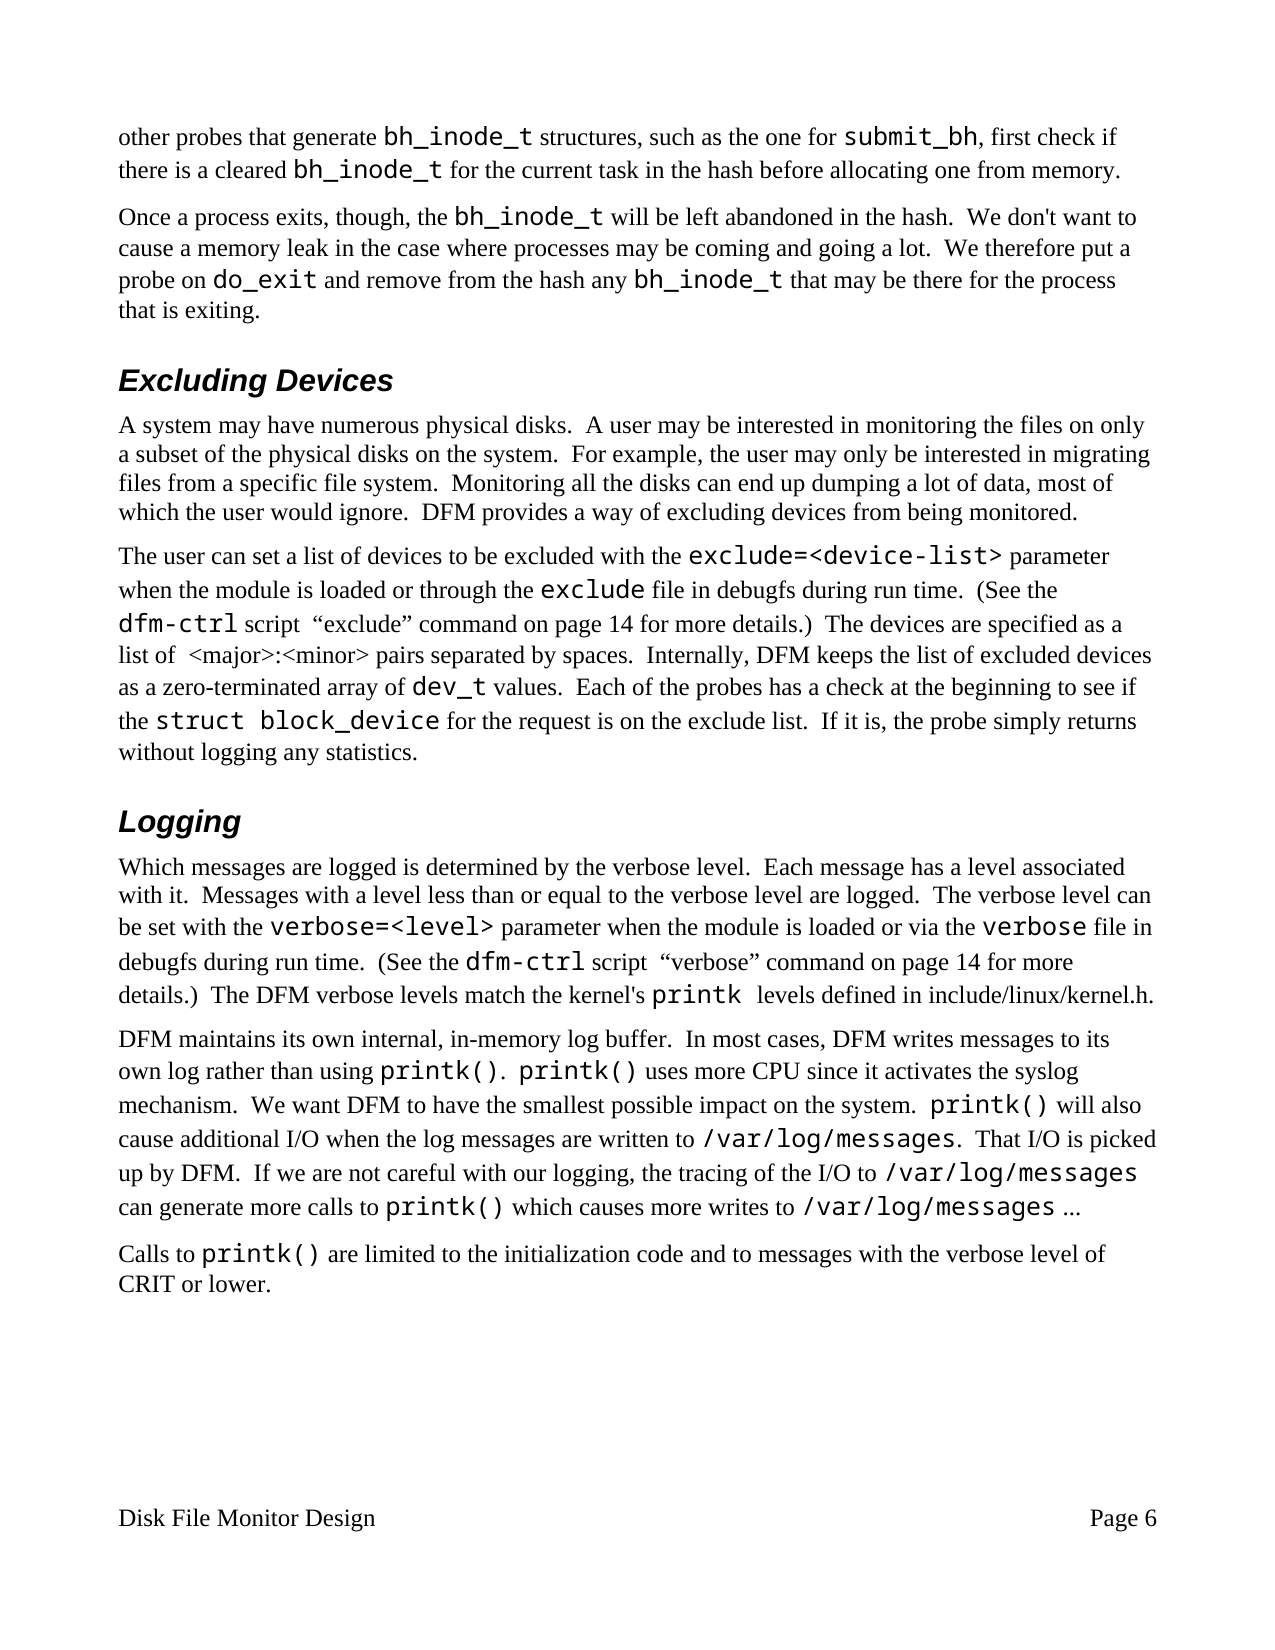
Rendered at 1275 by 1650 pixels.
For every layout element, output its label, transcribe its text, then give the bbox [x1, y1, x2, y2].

text A system may have numerous physical disks. A user may be interested in monitoring the files on only a subset of the physical disks on the system. For example, the user may only be interested in migrating files from a specific file system. Monitoring all the disks can end up dumping a lot of data, most of which the user would ignore. DFM provides a way of excluding devices from being monitored. [118, 410, 1157, 525]
text Once a process exits, though, the bh_inode_t will be left abandoned in the hash. We don't want to cause a memory leak in the case where processes may be coming and going a lot. We therefore put a probe on do_exit and remove from the hash any bh_inode_t that may be there for the process that is exiting. [118, 199, 1157, 324]
text Which messages are logged is determined by the verbose level. Each message has a level associated with it. Messages with a level less than or equal to the verbose level are logged. The verbose level can be set with the verbose=<level> parameter when the module is loaded or via the verbose file in debugfs during run time. (See the dfm‑ctrl script “verbose” command on page 13 for more details.) The DFM verbose levels match the kernel's printk levels defined in include/linux/kernel.h. [118, 852, 1157, 1011]
subtitle Logging [118, 803, 1157, 839]
text DFM maintains its own internal, in-memory log buffer. In most cases, DFM writes messages to its own log rather than using printk(). printk() uses more CPU since it activates the syslog mechanism. We want DFM to have the smallest possible impact on the system. printk() will also cause additional I/O when the log messages are written to /var/log/messages. That I/O is picked up by DFM. If we are not careful with our logging, the tracing of the I/O to /var/log/messages can generate more calls to printk() which causes more writes to /var/log/messages ... [118, 1024, 1157, 1223]
text other probes that generate bh_inode_t structures, such as the one for submit_bh, first check if there is a cleared bh_inode_t for the current task in the hash before allocating one from memory. [118, 118, 1157, 186]
text Calls to printk() are limited to the initialization code and to messages with the verbose level of CRIT or lower. [118, 1235, 1157, 1298]
subtitle Excluding Devices [118, 362, 1157, 398]
text The user can set a list of devices to be excluded with the exclude=<device-list> parameter when the module is loaded or through the exclude file in debugfs during run time. (See the dfm‑ctrl script “exclude” command on page 13 for more details.) The devices are specified as a list of <major>:<minor> pairs separated by spaces. Internally, DFM keeps the list of excluded devices as a zero-terminated array of dev_t values. Each of the probes has a check at the beginning to see if the struct block_device for the request is on the exclude list. If it is, the probe simply returns without logging any statistics. [118, 538, 1157, 766]
